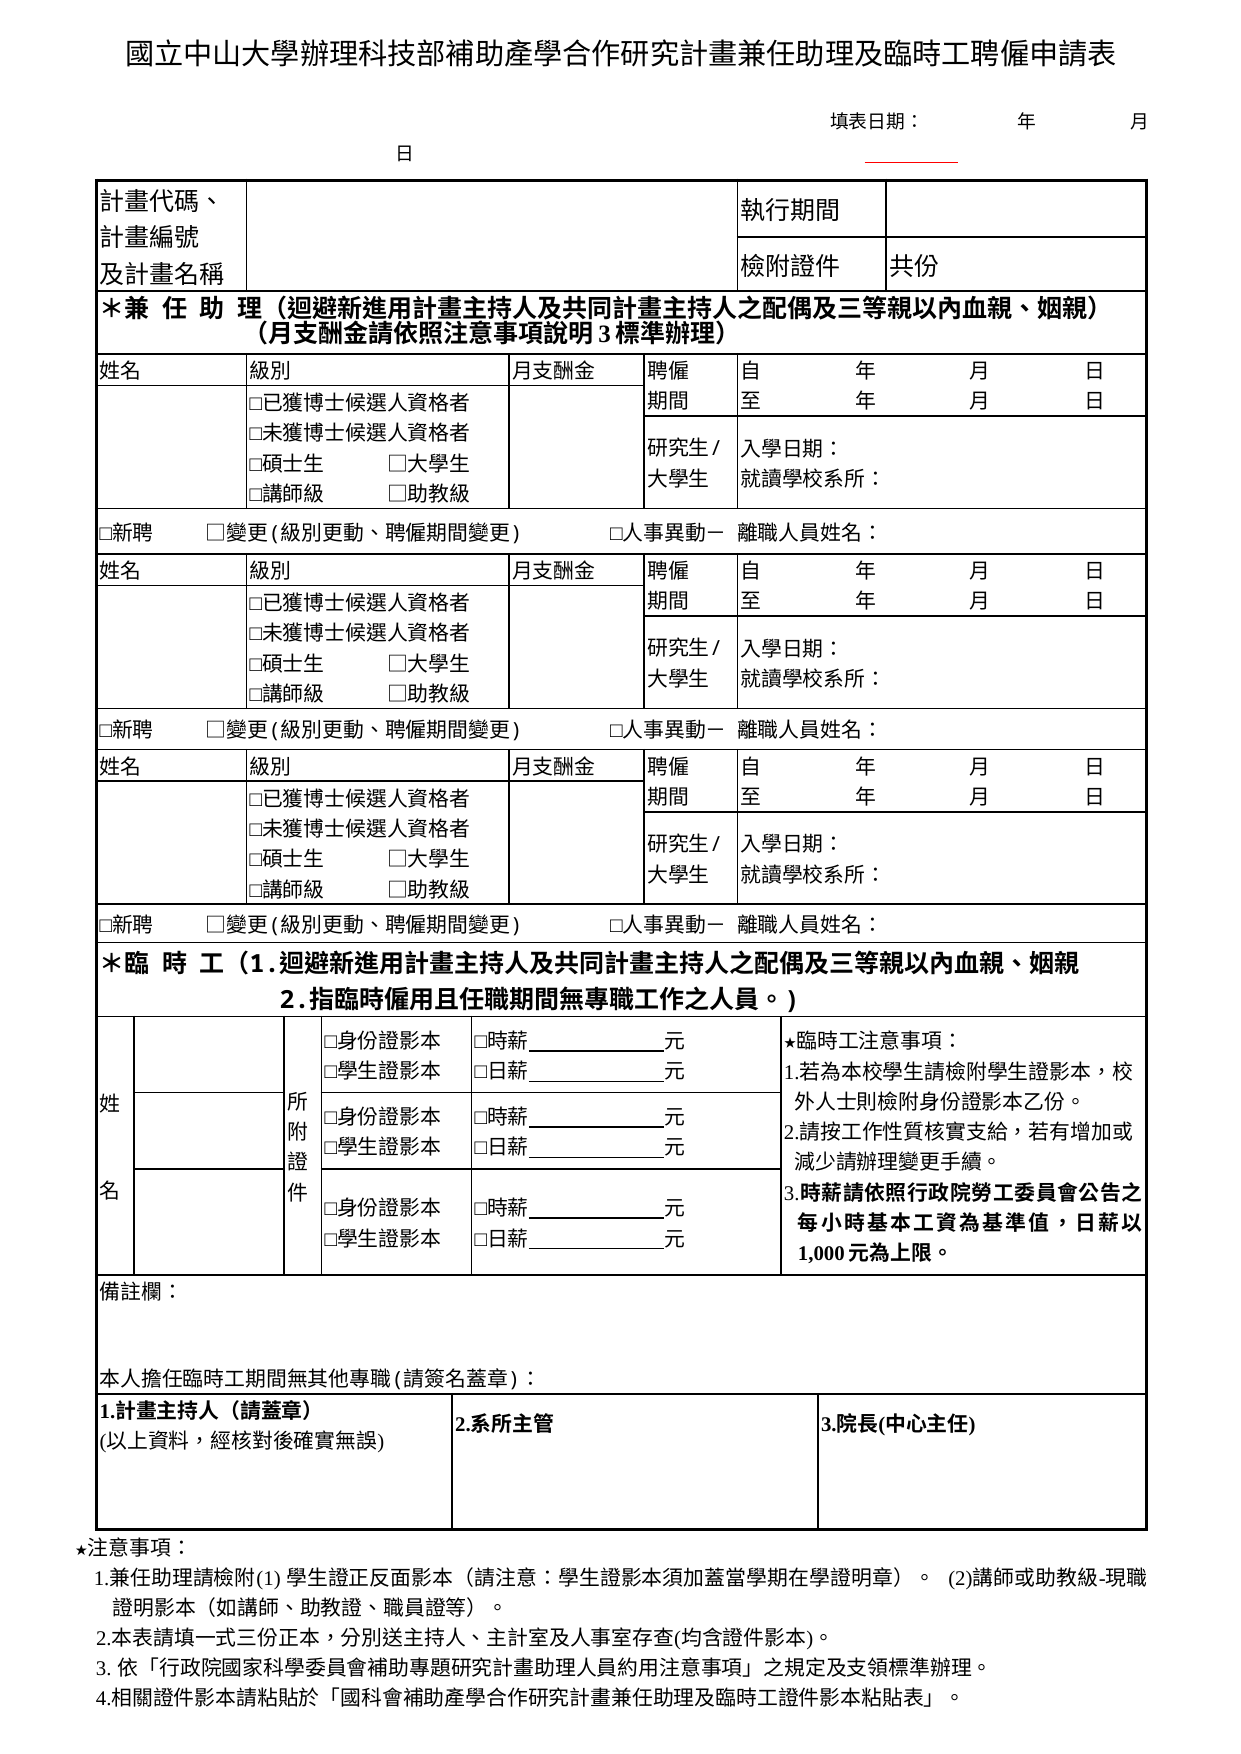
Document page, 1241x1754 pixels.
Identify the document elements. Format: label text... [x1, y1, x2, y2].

table_cell 級別 [247, 355, 508, 385]
text 1.兼任助理請檢附(1) 學生證正反面影本（請注意：學生證影本須加蓋當學期在學證明章）。 (2)講師或助教級-現職證明影本（如講師、助教證、職員證等）。 [93, 1561, 1148, 1622]
table_cell 自 年 月 日 至 年 月 日 [738, 750, 1145, 811]
table_cell □時薪 元 □日薪 元 [472, 1170, 780, 1274]
table_cell [510, 782, 643, 903]
table_cell 檢附證件 [738, 238, 885, 290]
table_cell □新聘 □變更(級別更動、聘僱期間變更) □人事異動－ 離職人員姓名： [98, 509, 1145, 553]
text 國立中山大學辦理科技部補助產學合作研究計畫兼任助理及臨時工聘僱申請表 [75, 30, 1166, 72]
table_cell □新聘 □變更(級別更動、聘僱期間變更) □人事異動－ 離職人員姓名： [98, 905, 1145, 942]
text 填表日期： 年 月 日 [187, 97, 1166, 166]
table_cell □時薪 元 □日薪 元 [472, 1093, 780, 1168]
table_cell [98, 386, 246, 507]
table_cell [135, 1017, 283, 1092]
table_cell 共份 [887, 238, 1145, 290]
table_cell 姓名 [98, 355, 246, 385]
table_cell □身份證影本 □學生證影本 [322, 1093, 471, 1168]
table_cell 1.計畫主持人（請蓋章） (以上資料，經核對後確實無誤) [98, 1395, 451, 1528]
table_cell 級別 [247, 750, 508, 780]
table_cell 3.院長(中心主任) [819, 1395, 1145, 1528]
table_cell 入學日期： 就讀學校系所： [738, 417, 1145, 507]
table_cell 姓名 [98, 750, 246, 780]
text 3. 依「行政院國家科學委員會補助專題研究計畫助理人員約用注意事項」之規定及支領標準辦理。 [96, 1651, 1166, 1681]
table_cell ＊臨 時 工（1.迴避新進用計畫主持人及共同計畫主持人之配偶及三等親以內血親、姻親 2.指臨時僱用且任職期間無專職工作之人員。) [98, 943, 1145, 1016]
table_cell 研究生/ 大學生 [645, 813, 737, 903]
table_cell □已獲博士候選人資格者 □未獲博士候選人資格者 □碩士生 □大學生 □講師級 □助教級 [247, 586, 508, 707]
table_cell [98, 782, 246, 903]
table_cell [135, 1093, 283, 1168]
table_cell 入學日期： 就讀學校系所： [738, 617, 1145, 707]
table_cell 聘僱 期間 [645, 555, 737, 615]
table_cell 月支酬金 [510, 355, 643, 385]
text 2.本表請填一式三份正本，分別送主持人、主計室及人事室存查(均含證件影本)。 [54, 1622, 1166, 1651]
table_cell [510, 386, 643, 507]
table_header 執行期間 [738, 182, 885, 236]
table_cell 姓名 [98, 555, 246, 585]
table_cell 入學日期： 就讀學校系所： [738, 813, 1145, 903]
table_cell 聘僱 期間 [645, 750, 737, 811]
table_cell □已獲博士候選人資格者 □未獲博士候選人資格者 □碩士生 □大學生 □講師級 □助教級 [247, 782, 508, 903]
table_cell 月支酬金 [510, 555, 643, 585]
table_cell 聘僱 期間 [645, 355, 737, 415]
table_cell 自 年 月 日 至 年 月 日 [738, 355, 1145, 415]
table_cell □時薪 元 □日薪 元 [472, 1017, 780, 1092]
table_cell □身份證影本 □學生證影本 [322, 1170, 471, 1274]
table_cell ★臨時工注意事項： 1.若為本校學生請檢附學生證影本，校 外人士則檢附身份證影本乙份。 2.請按工作性質核實支給，若有增加或 減少請辦理變更手續。 3.時薪請依照行政院勞工委員會公告之每小時基本工資為基準值，日薪以 1,000元為上限。 [782, 1017, 1145, 1274]
table_cell □新聘 □變更(級別更動、聘僱期間變更) □人事異動－ 離職人員姓名： [98, 709, 1145, 749]
table_cell 級別 [247, 555, 508, 585]
text 4.相關證件影本請粘貼於「國科會補助產學合作研究計畫兼任助理及臨時工證件影本粘貼表」。 [96, 1681, 1166, 1711]
table_cell ＊兼 任 助 理（迴避新進用計畫主持人及共同計畫主持人之配偶及三等親以內血親、姻親） （月支酬金請依照注意事項說明3標準辦理） [98, 292, 1145, 353]
table_cell □已獲博士候選人資格者 □未獲博士候選人資格者 □碩士生 □大學生 □講師級 □助教級 [247, 386, 508, 507]
table_cell 自 年 月 日 至 年 月 日 [738, 555, 1145, 615]
table_cell 2.系所主管 [453, 1395, 817, 1528]
table_cell 月支酬金 [510, 750, 643, 780]
table_cell 備註欄： 本人擔任臨時工期間無其他專職(請簽名蓋章)： [98, 1276, 1145, 1393]
table_cell 姓 名 [98, 1017, 133, 1274]
table_cell 所附證件 [285, 1017, 321, 1274]
table_cell 研究生/ 大學生 [645, 617, 737, 707]
table_cell [510, 586, 643, 707]
table_header [247, 182, 737, 290]
table_cell [135, 1170, 283, 1274]
table_cell [98, 586, 246, 707]
table_cell □身份證影本 □學生證影本 [322, 1017, 471, 1092]
table_cell 研究生/ 大學生 [645, 417, 737, 507]
table_header 計畫代碼、 計畫編號 及計畫名稱 [98, 182, 246, 290]
table_header [887, 182, 1145, 236]
text ★注意事項： [75, 1531, 1166, 1561]
